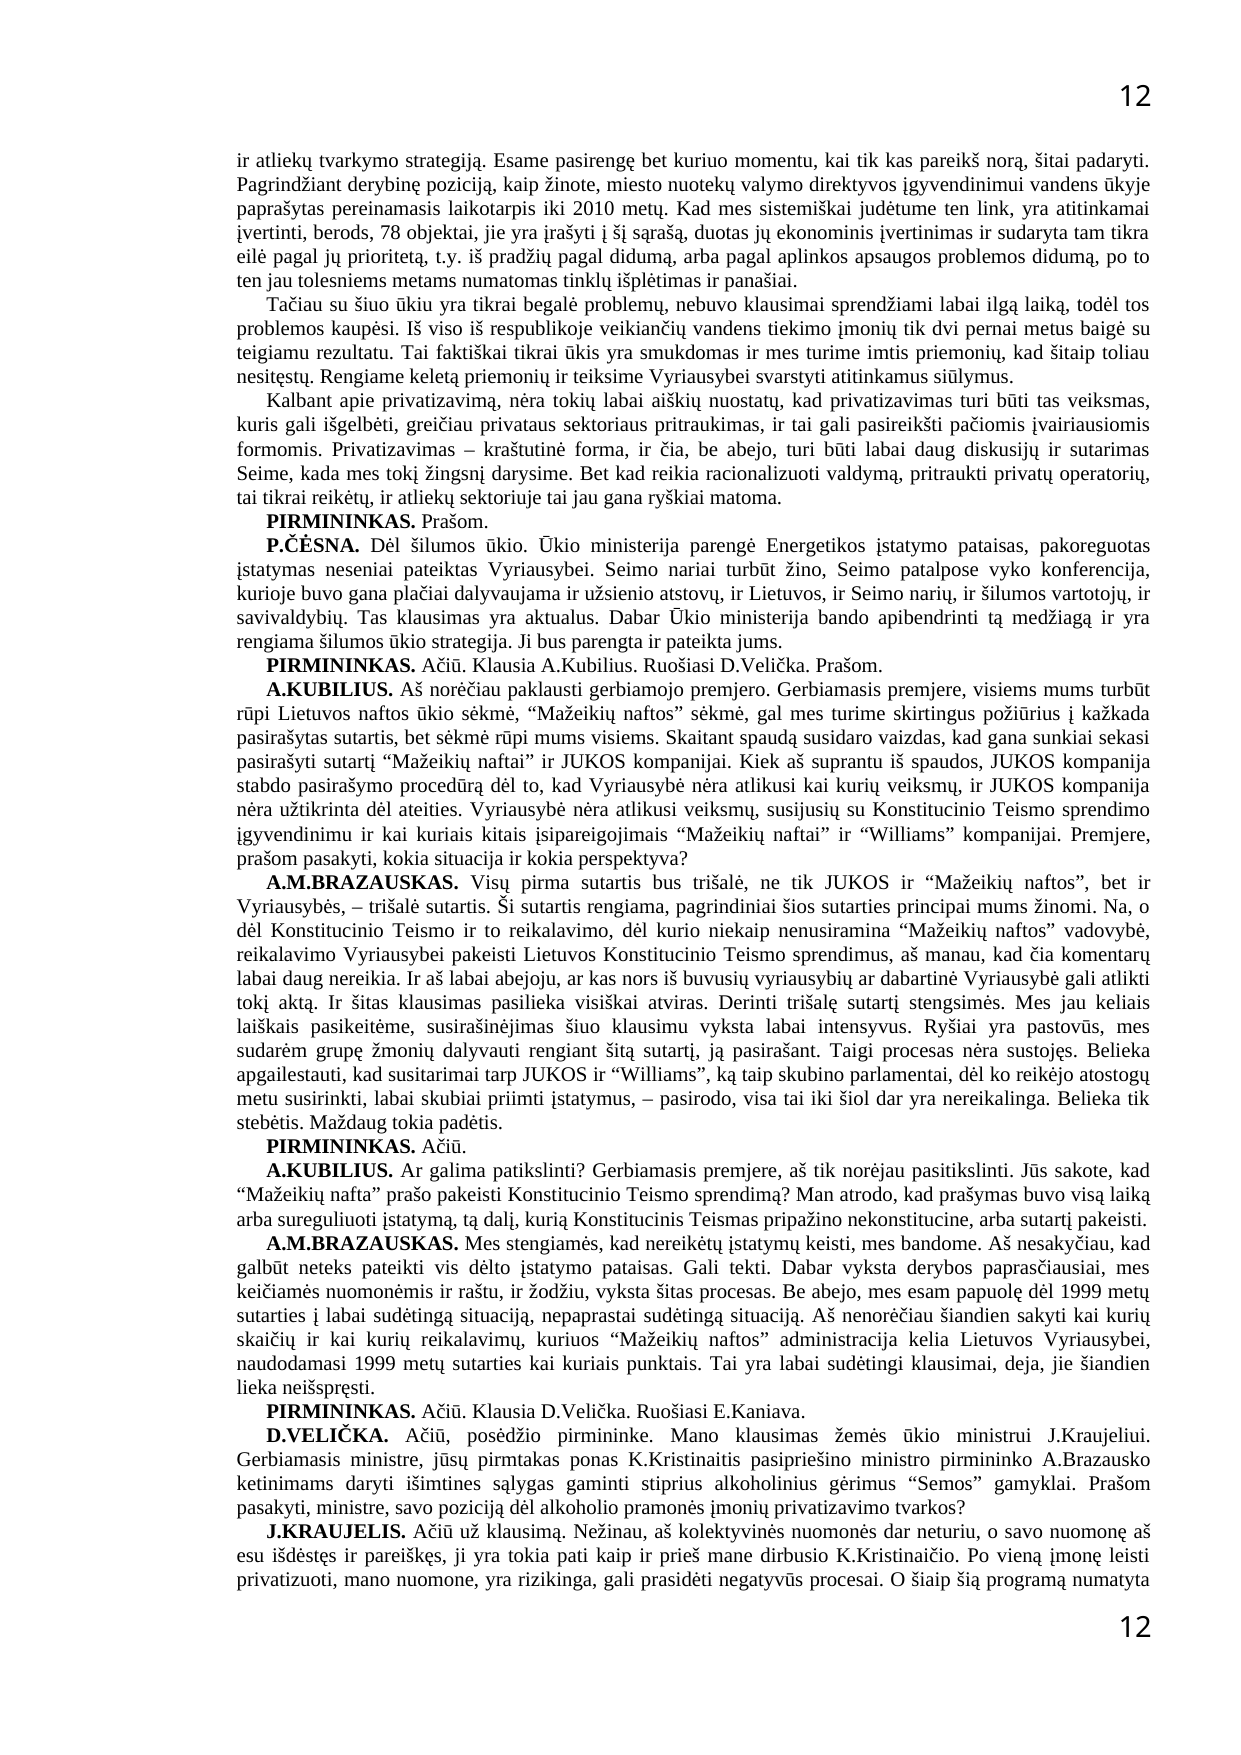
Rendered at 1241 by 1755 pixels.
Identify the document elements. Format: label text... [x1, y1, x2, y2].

text ir atliekų tvarkymo strategiją. Esame pasirengę bet kuriuo momentu, kai tik kas pareikš norą, šitai padaryti. Pagrindžiant derybinę poziciją, kaip žinote, miesto nuotekų valymo direktyvos įgyvendinimui vandens ūkyje paprašytas pereinamasis laikotarpis iki 2010 metų. Kad mes sistemiškai judėtume ten link, yra atitinkamai įvertinti, berods, 78 objektai, jie yra įrašyti į šį sąrašą, duotas jų ekonominis įvertinimas ir sudaryta tam tikra eilė pagal jų prioritetą, t.y. iš pradžių pagal didumą, arba pagal aplinkos apsaugos problemos didumą, po to ten jau tolesniems metams numatomas tinklų išplėtimas ir panašiai. [236, 148, 1152, 292]
text P.ČĖSNA. Dėl šilumos ūkio. Ūkio ministerija parengė Energetikos įstatymo pataisas, pakoreguotas įstatymas neseniai pateiktas Vyriausybei. Seimo nariai turbūt žino, Seimo patalpose vyko konferencija, kurioje buvo gana plačiai dalyvaujama ir užsienio atstovų, ir Lietuvos, ir Seimo narių, ir šilumos vartotojų, ir savivaldybių. Tas klausimas yra aktualus. Dabar Ūkio ministerija bando apibendrinti tą medžiagą ir yra rengiama šilumos ūkio strategija. Ji bus parengta ir pateikta jums. [236, 533, 1152, 653]
text A.M.BRAZAUSKAS. Visų pirma sutartis bus trišalė, ne tik JUKOS ir “Mažeikių naftos”, bet ir Vyriausybės, – trišalė sutartis. Ši sutartis rengiama, pagrindiniai šios sutarties principai mums žinomi. Na, o dėl Konstitucinio Teismo ir to reikalavimo, dėl kurio niekaip nenusiramina “Mažeikių naftos” vadovybė, reikalavimo Vyriausybei pakeisti Lietuvos Konstitucinio Teismo sprendimus, aš manau, kad čia komentarų labai daug nereikia. Ir aš labai abejoju, ar kas nors iš buvusių vyriausybių ar dabartinė Vyriausybė gali atlikti tokį aktą. Ir šitas klausimas pasilieka visiškai atviras. Derinti trišalę sutartį stengsimės. Mes jau keliais laiškais pasikeitėme, susirašinėjimas šiuo klausimu vyksta labai intensyvus. Ryšiai yra pastovūs, mes sudarėm grupę žmonių dalyvauti rengiant šitą sutartį, ją pasirašant. Taigi procesas nėra sustojęs. Belieka apgailestauti, kad susitarimai tarp JUKOS ir “Williams”, ką taip skubino parlamentai, dėl ko reikėjo atostogų metu susirinkti, labai skubiai priimti įstatymus, – pasirodo, visa tai iki šiol dar yra nereikalinga. Belieka tik stebėtis. Maždaug tokia padėtis. [236, 869, 1152, 1134]
text J.KRAUJELIS. Ačiū už klausimą. Nežinau, aš kolektyvinės nuomonės dar neturiu, o savo nuomonę aš esu išdėstęs ir pareiškęs, ji yra tokia pati kaip ir prieš mane dirbusio K.Kristinaičio. Po vieną įmonę leisti privatizuoti, mano nuomone, yra rizikinga, gali prasidėti negatyvūs procesai. O šiaip šią programą numatyta [236, 1519, 1152, 1591]
text PIRMININKAS. Prašom. [236, 509, 1152, 533]
text PIRMININKAS. Ačiū. Klausia A.Kubilius. Ruošiasi D.Velička. Prašom. [236, 653, 1152, 677]
text Kalbant apie privatizavimą, nėra tokių labai aiškių nuostatų, kad privatizavimas turi būti tas veiksmas, kuris gali išgelbėti, greičiau privataus sektoriaus pritraukimas, ir tai gali pasireikšti pačiomis įvairiausiomis formomis. Privatizavimas – kraštutinė forma, ir čia, be abejo, turi būti labai daug diskusijų ir sutarimas Seime, kada mes tokį žingsnį darysime. Bet kad reikia racionalizuoti valdymą, pritraukti privatų operatorių, tai tikrai reikėtų, ir atliekų sektoriuje tai jau gana ryškiai matoma. [236, 388, 1152, 509]
text A.KUBILIUS. Ar galima patikslinti? Gerbiamasis premjere, aš tik norėjau pasitikslinti. Jūs sakote, kad “Mažeikių nafta” prašo pakeisti Konstitucinio Teismo sprendimą? Man atrodo, kad prašymas buvo visą laiką arba sureguliuoti įstatymą, tą dalį, kurią Konstitucinis Teismas pripažino nekonstitucine, arba sutartį pakeisti. [236, 1158, 1152, 1231]
text PIRMININKAS. Ačiū. [236, 1134, 1152, 1158]
text Tačiau su šiuo ūkiu yra tikrai begalė problemų, nebuvo klausimai sprendžiami labai ilgą laiką, todėl tos problemos kaupėsi. Iš viso iš respublikoje veikiančių vandens tiekimo įmonių tik dvi pernai metus baigė su teigiamu rezultatu. Tai faktiškai tikrai ūkis yra smukdomas ir mes turime imtis priemonių, kad šitaip toliau nesitęstų. Rengiame keletą priemonių ir teiksime Vyriausybei svarstyti atitinkamus siūlymus. [236, 292, 1152, 388]
text PIRMININKAS. Ačiū. Klausia D.Velička. Ruošiasi E.Kaniava. [236, 1399, 1152, 1423]
text D.VELIČKA. Ačiū, posėdžio pirmininke. Mano klausimas žemės ūkio ministrui J.Kraujeliui. Gerbiamasis ministre, jūsų pirmtakas ponas K.Kristinaitis pasipriešino ministro pirmininko A.Brazausko ketinimams daryti išimtines sąlygas gaminti stiprius alkoholinius gėrimus “Semos” gamyklai. Prašom pasakyti, ministre, savo poziciją dėl alkoholio pramonės įmonių privatizavimo tvarkos? [236, 1423, 1152, 1519]
text A.M.BRAZAUSKAS. Mes stengiamės, kad nereikėtų įstatymų keisti, mes bandome. Aš nesakyčiau, kad galbūt neteks pateikti vis dėlto įstatymo pataisas. Gali tekti. Dabar vyksta derybos paprasčiausiai, mes keičiamės nuomonėmis ir raštu, ir žodžiu, vyksta šitas procesas. Be abejo, mes esam papuolę dėl 1999 metų sutarties į labai sudėtingą situaciją, nepaprastai sudėtingą situaciją. Aš nenorėčiau šiandien sakyti kai kurių skaičių ir kai kurių reikalavimų, kuriuos “Mažeikių naftos” administracija kelia Lietuvos Vyriausybei, naudodamasi 1999 metų sutarties kai kuriais punktais. Tai yra labai sudėtingi klausimai, deja, jie šiandien lieka neišspręsti. [236, 1231, 1152, 1399]
text A.KUBILIUS. Aš norėčiau paklausti gerbiamojo premjero. Gerbiamasis premjere, visiems mums turbūt rūpi Lietuvos naftos ūkio sėkmė, “Mažeikių naftos” sėkmė, gal mes turime skirtingus požiūrius į kažkada pasirašytas sutartis, bet sėkmė rūpi mums visiems. Skaitant spaudą susidaro vaizdas, kad gana sunkiai sekasi pasirašyti sutartį “Mažeikių naftai” ir JUKOS kompanijai. Kiek aš suprantu iš spaudos, JUKOS kompanija stabdo pasirašymo procedūrą dėl to, kad Vyriausybė nėra atlikusi kai kurių veiksmų, ir JUKOS kompanija nėra užtikrinta dėl ateities. Vyriausybė nėra atlikusi veiksmų, susijusių su Konstitucinio Teismo sprendimo įgyvendinimu ir kai kuriais kitais įsipareigojimais “Mažeikių naftai” ir “Williams” kompanijai. Premjere, prašom pasakyti, kokia situacija ir kokia perspektyva? [236, 677, 1152, 869]
